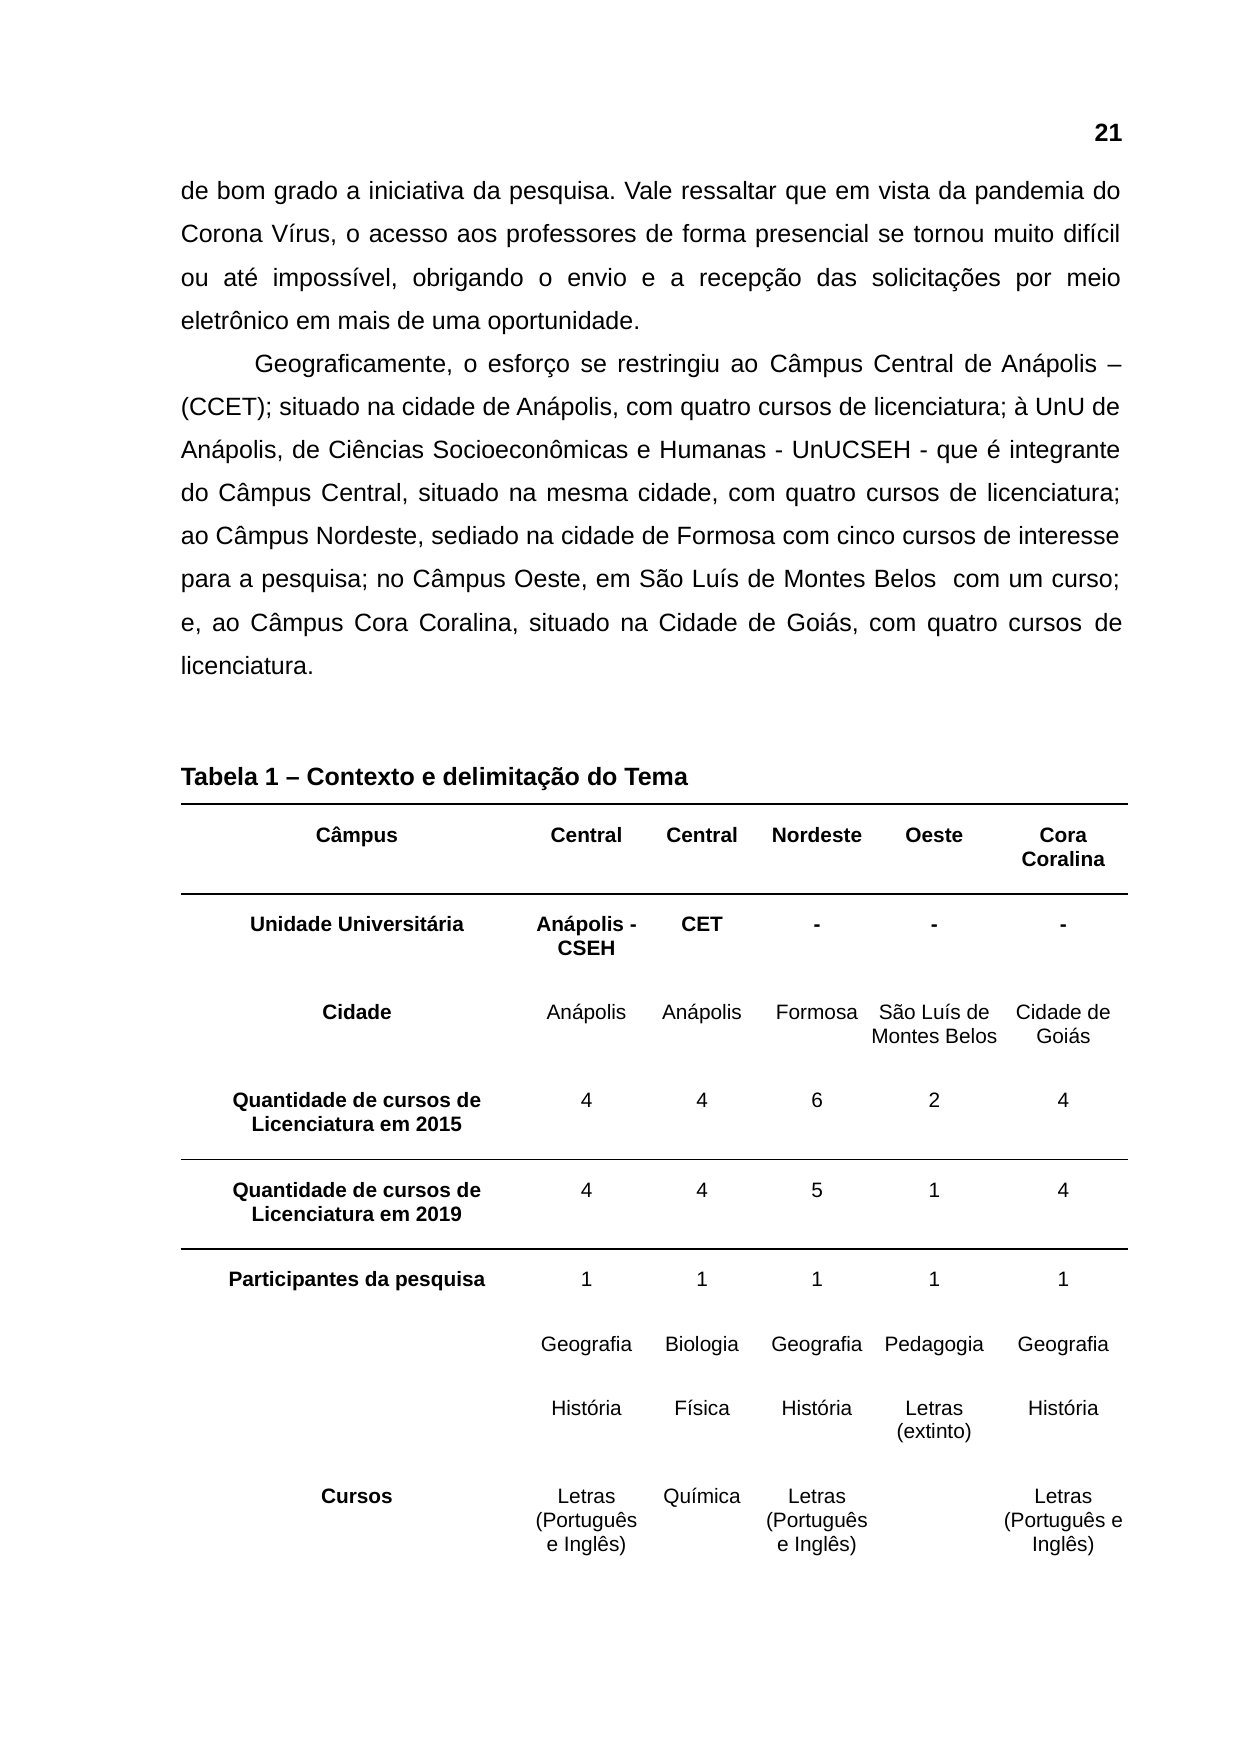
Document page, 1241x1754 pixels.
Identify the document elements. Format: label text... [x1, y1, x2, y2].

text de bom grado a iniciativa da pesquisa. Vale ressaltar que em vista da pandemia do Corona Vírus, o acesso aos professores de forma presencial se tornou muito difícil ou até impossível, obrigando o envio e a recepção das solicitações por meio eletrônico em mais de uma oportunidade. [181, 176, 1122, 334]
table_cell Cidade [181, 983, 533, 1070]
text Tabela 1 – Contexto e delimitação do Tema [181, 762, 1122, 791]
table_cell 2 [870, 1070, 998, 1158]
table_cell Letras (Português e Inglês) [533, 1466, 640, 1578]
table_cell Cidade de Goiás [999, 983, 1128, 1070]
table_cell Cursos [181, 1466, 533, 1578]
table_cell 1 [640, 1250, 764, 1314]
table_cell 1 [999, 1250, 1128, 1314]
table_cell São Luís de Montes Belos [870, 983, 998, 1070]
table_cell - [764, 895, 869, 982]
table_cell Química [640, 1466, 764, 1578]
table_cell 4 [533, 1160, 640, 1248]
table_cell História [533, 1378, 640, 1466]
table_cell [181, 1314, 533, 1378]
table_header Central [640, 805, 764, 893]
table_cell Letras (Português e Inglês) [999, 1466, 1128, 1578]
table_cell [181, 1378, 533, 1466]
table_cell 4 [999, 1160, 1128, 1248]
table_header Cora Coralina [999, 805, 1128, 893]
table_cell Anápolis [640, 983, 764, 1070]
text Geograficamente, o esforço se restringiu ao Câmpus Central de Anápolis – (CCET); situado na cidade de Anápolis, com quatro cursos de licenciatura; à UnU de Anápolis, de Ciências Socioeconômicas e Humanas - UnUCSEH - que é integrante do Câmpus Central, situado na mesma cidade, com quatro cursos de licenciatura; ao Câmpus Nordeste, sediado na cidade de Formosa com cinco cursos de interesse para a pesquisa; no Câmpus Oeste, em São Luís de Montes Belos com um curso; e, ao Câmpus Cora Coralina, situado na Cidade de Goiás, com quatro cursos de licenciatura. [181, 349, 1122, 679]
table_cell Geografia [764, 1314, 869, 1378]
table_cell Letras (extinto) [870, 1378, 998, 1466]
table_cell Letras (Português e Inglês) [764, 1466, 869, 1578]
table_cell Quantidade de cursos de Licenciatura em 2019 [181, 1160, 533, 1248]
table_cell História [999, 1378, 1128, 1466]
table_cell Anápolis [533, 983, 640, 1070]
table_cell 1 [533, 1250, 640, 1314]
table_cell História [764, 1378, 869, 1466]
table_cell [870, 1466, 998, 1578]
table_header Nordeste [764, 805, 869, 893]
table_cell Física [640, 1378, 764, 1466]
table_cell - [870, 895, 998, 982]
table_cell Geografia [999, 1314, 1128, 1378]
table_cell 4 [640, 1160, 764, 1248]
table_cell 4 [999, 1070, 1128, 1158]
table_cell 1 [870, 1160, 998, 1248]
table_cell Geografia [533, 1314, 640, 1378]
table_cell Formosa [764, 983, 869, 1070]
table_cell CET [640, 895, 764, 982]
table_cell - [999, 895, 1128, 982]
table_cell 5 [764, 1160, 869, 1248]
table_cell Biologia [640, 1314, 764, 1378]
table_cell Anápolis - CSEH [533, 895, 640, 982]
table_cell Pedagogia [870, 1314, 998, 1378]
table_cell 1 [870, 1250, 998, 1314]
table_header Central [533, 805, 640, 893]
table_cell Unidade Universitária [181, 895, 533, 982]
table_header Câmpus [181, 805, 533, 893]
table_cell Quantidade de cursos de Licenciatura em 2015 [181, 1070, 533, 1158]
table_cell 6 [764, 1070, 869, 1158]
table_cell 1 [764, 1250, 869, 1314]
table_header Oeste [870, 805, 998, 893]
table_cell 4 [533, 1070, 640, 1158]
table_cell 4 [640, 1070, 764, 1158]
table_cell Participantes da pesquisa [181, 1250, 533, 1314]
